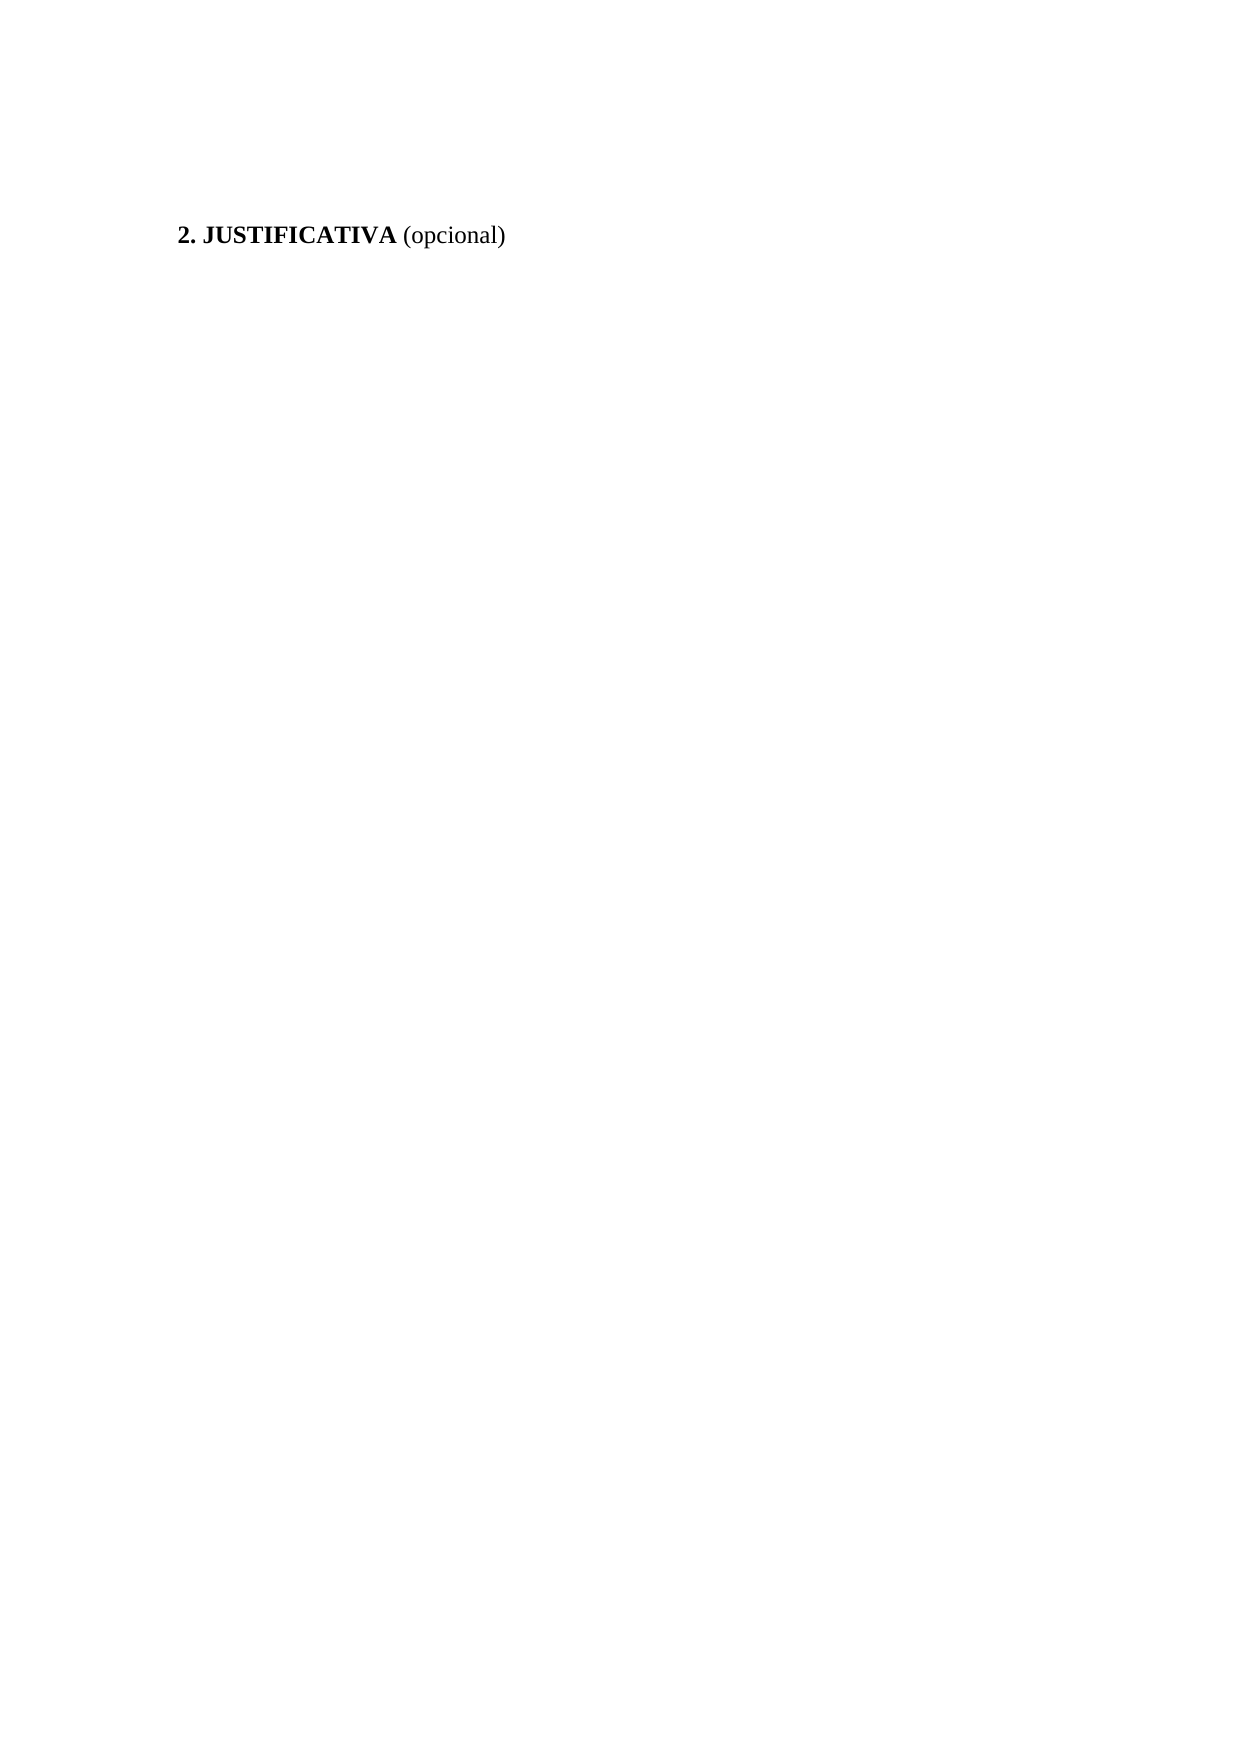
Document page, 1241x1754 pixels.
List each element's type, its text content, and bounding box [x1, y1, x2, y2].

text 2. JUSTIFICATIVA (opcional) [177, 220, 1122, 249]
